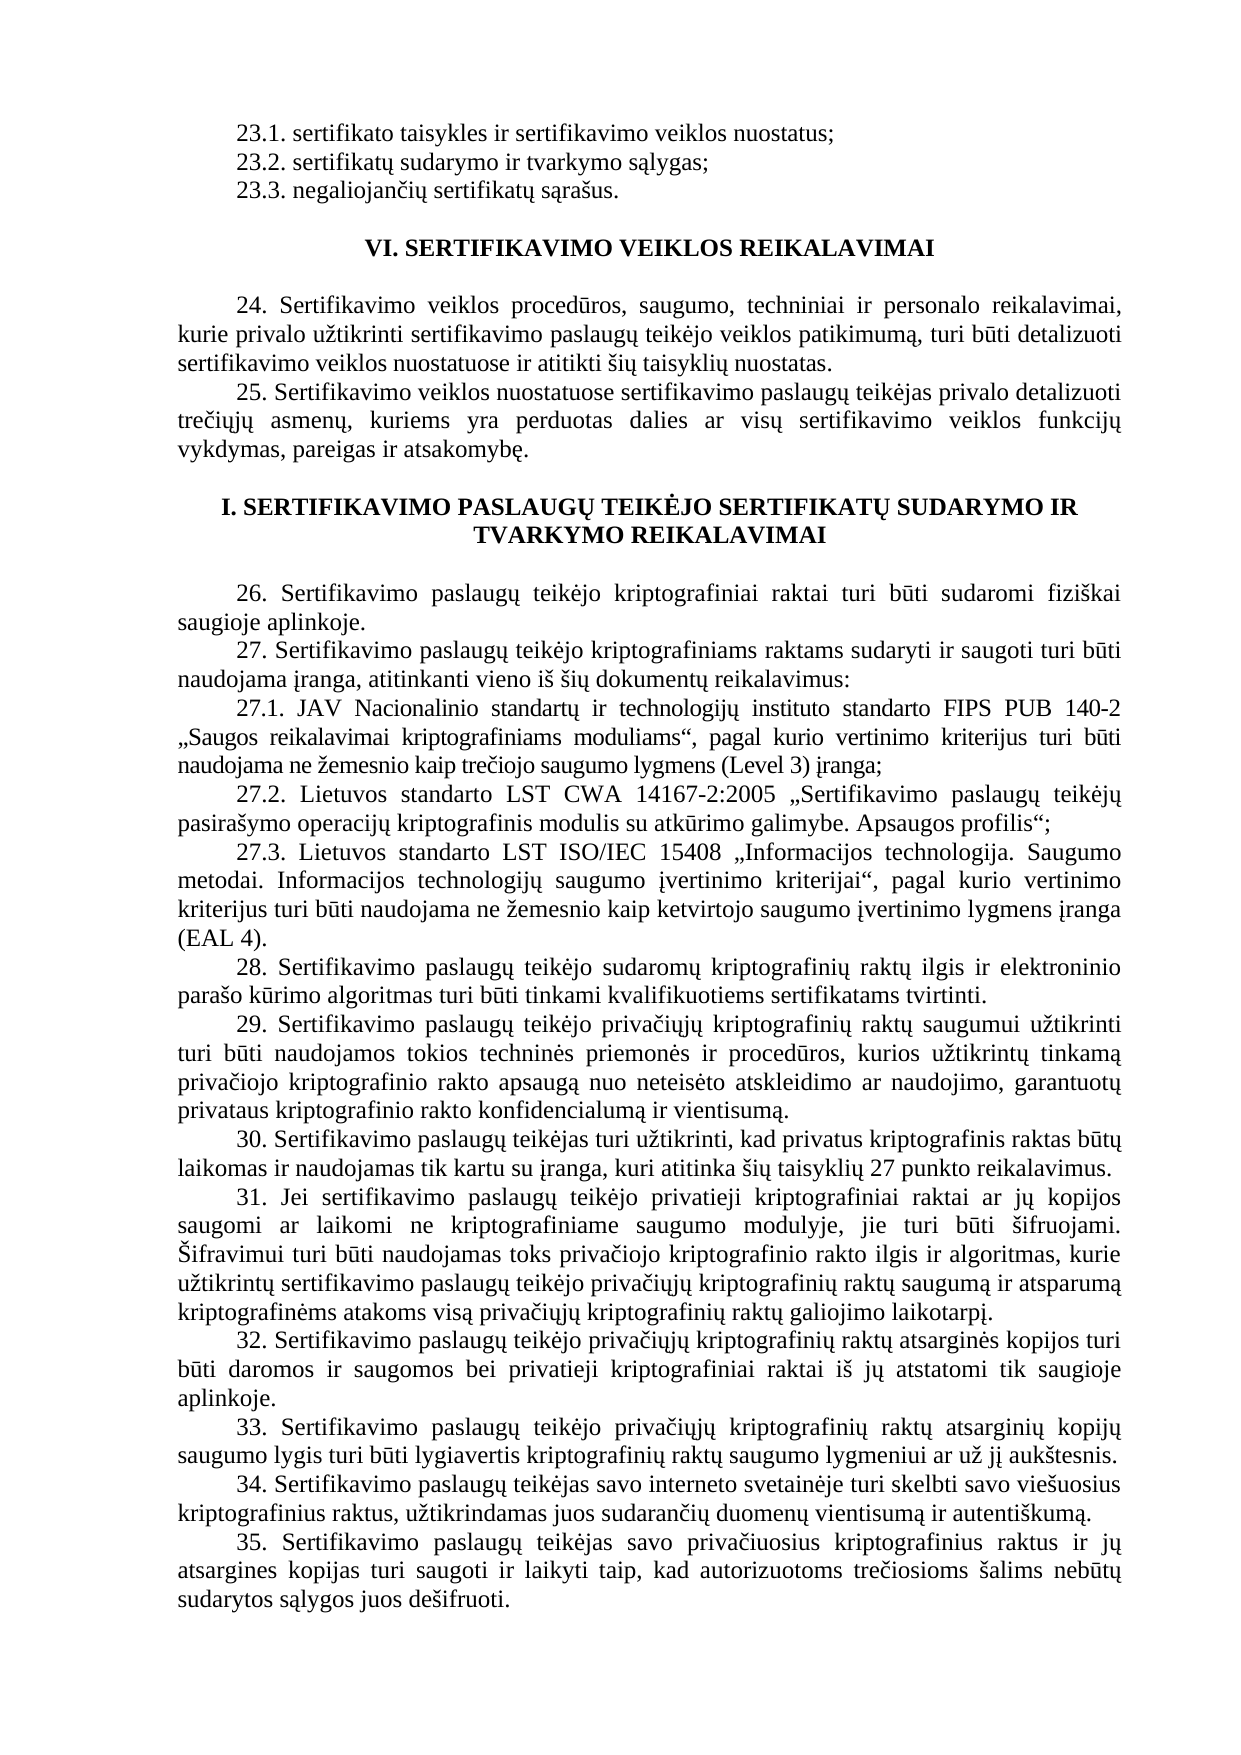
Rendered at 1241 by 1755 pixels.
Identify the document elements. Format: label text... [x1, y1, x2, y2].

text 34. Sertifikavimo paslaugų teikėjas savo interneto svetainėje turi skelbti savo viešuosius kriptografinius raktus, užtikrindamas juos sudarančių duomenų vientisumą ir autentiškumą. [177, 1469, 1122, 1527]
text 29. Sertifikavimo paslaugų teikėjo privačiųjų kriptografinių raktų saugumui užtikrinti turi būti naudojamos tokios techninės priemonės ir procedūros, kurios užtikrintų tinkamą privačiojo kriptografinio rakto apsaugą nuo neteisėto atskleidimo ar naudojimo, garantuotų privataus kriptografinio rakto konfidencialumą ir vientisumą. [177, 1009, 1122, 1124]
text 26. Sertifikavimo paslaugų teikėjo kriptografiniai raktai turi būti sudaromi fiziškai saugioje aplinkoje. [177, 578, 1122, 636]
text 33. Sertifikavimo paslaugų teikėjo privačiųjų kriptografinių raktų atsarginių kopijų saugumo lygis turi būti lygiavertis kriptografinių raktų saugumo lygmeniui ar už jį aukštesnis. [177, 1412, 1122, 1469]
text 27.1. JAV Nacionalinio standartų ir technologijų instituto standarto FIPS PUB 140-2 „Saugos reikalavimai kriptografiniams moduliams“, pagal kurio vertinimo kriterijus turi būti naudojama ne žemesnio kaip trečiojo saugumo lygmens (Level 3) įranga; [177, 693, 1122, 779]
text 35. Sertifikavimo paslaugų teikėjas savo privačiuosius kriptografinius raktus ir jų atsargines kopijas turi saugoti ir laikyti taip, kad autorizuotoms trečiosioms šalims nebūtų sudarytos sąlygos juos dešifruoti. [177, 1527, 1122, 1613]
text 27. Sertifikavimo paslaugų teikėjo kriptografiniams raktams sudaryti ir saugoti turi būti naudojama įranga, atitinkanti vieno iš šių dokumentų reikalavimus: [177, 636, 1122, 693]
text VI. SERTIFIKAVIMO VEIKLOS REIKALAVIMAI [177, 233, 1122, 262]
text 31. Jei sertifikavimo paslaugų teikėjo privatieji kriptografiniai raktai ar jų kopijos saugomi ar laikomi ne kriptografiniame saugumo modulyje, jie turi būti šifruojami. Šifravimui turi būti naudojamas toks privačiojo kriptografinio rakto ilgis ir algoritmas, kurie užtikrintų sertifikavimo paslaugų teikėjo privačiųjų kriptografinių raktų saugumą ir atsparumą kriptografinėms atakoms visą privačiųjų kriptografinių raktų galiojimo laikotarpį. [177, 1182, 1122, 1326]
text 27.3. Lietuvos standarto LST ISO/IEC 15408 „Informacijos technologija. Saugumo metodai. Informacijos technologijų saugumo įvertinimo kriterijai“, pagal kurio vertinimo kriterijus turi būti naudojama ne žemesnio kaip ketvirtojo saugumo įvertinimo lygmens įranga (EAL 4). [177, 837, 1122, 952]
text 28. Sertifikavimo paslaugų teikėjo sudaromų kriptografinių raktų ilgis ir elektroninio parašo kūrimo algoritmas turi būti tinkami kvalifikuotiems sertifikatams tvirtinti. [177, 952, 1122, 1009]
text 23.2. sertifikatų sudarymo ir tvarkymo sąlygas; [177, 147, 1122, 176]
text 23.1. sertifikato taisykles ir sertifikavimo veiklos nuostatus; [177, 118, 1122, 147]
text 23.3. negaliojančių sertifikatų sąrašus. [177, 176, 1122, 204]
text 24. Sertifikavimo veiklos procedūros, saugumo, techniniai ir personalo reikalavimai, kurie privalo užtikrinti sertifikavimo paslaugų teikėjo veiklos patikimumą, turi būti detalizuoti sertifikavimo veiklos nuostatuose ir atitikti šių taisyklių nuostatas. [177, 291, 1122, 377]
text 27.2. Lietuvos standarto LST CWA 14167-2:2005 „Sertifikavimo paslaugų teikėjų pasirašymo operacijų kriptografinis modulis su atkūrimo galimybe. Apsaugos profilis“; [177, 779, 1122, 837]
text I. SERTIFIKAVIMO PASLAUGŲ TEIKĖJO SERTIFIKATŲ SUDARYMO IR TVARKYMO REIKALAVIMAI [177, 492, 1122, 549]
text 25. Sertifikavimo veiklos nuostatuose sertifikavimo paslaugų teikėjas privalo detalizuoti trečiųjų asmenų, kuriems yra perduotas dalies ar visų sertifikavimo veiklos funkcijų vykdymas, pareigas ir atsakomybę. [177, 377, 1122, 463]
text 30. Sertifikavimo paslaugų teikėjas turi užtikrinti, kad privatus kriptografinis raktas būtų laikomas ir naudojamas tik kartu su įranga, kuri atitinka šių taisyklių 27 punkto reikalavimus. [177, 1124, 1122, 1182]
text 32. Sertifikavimo paslaugų teikėjo privačiųjų kriptografinių raktų atsarginės kopijos turi būti daromos ir saugomos bei privatieji kriptografiniai raktai iš jų atstatomi tik saugioje aplinkoje. [177, 1326, 1122, 1412]
